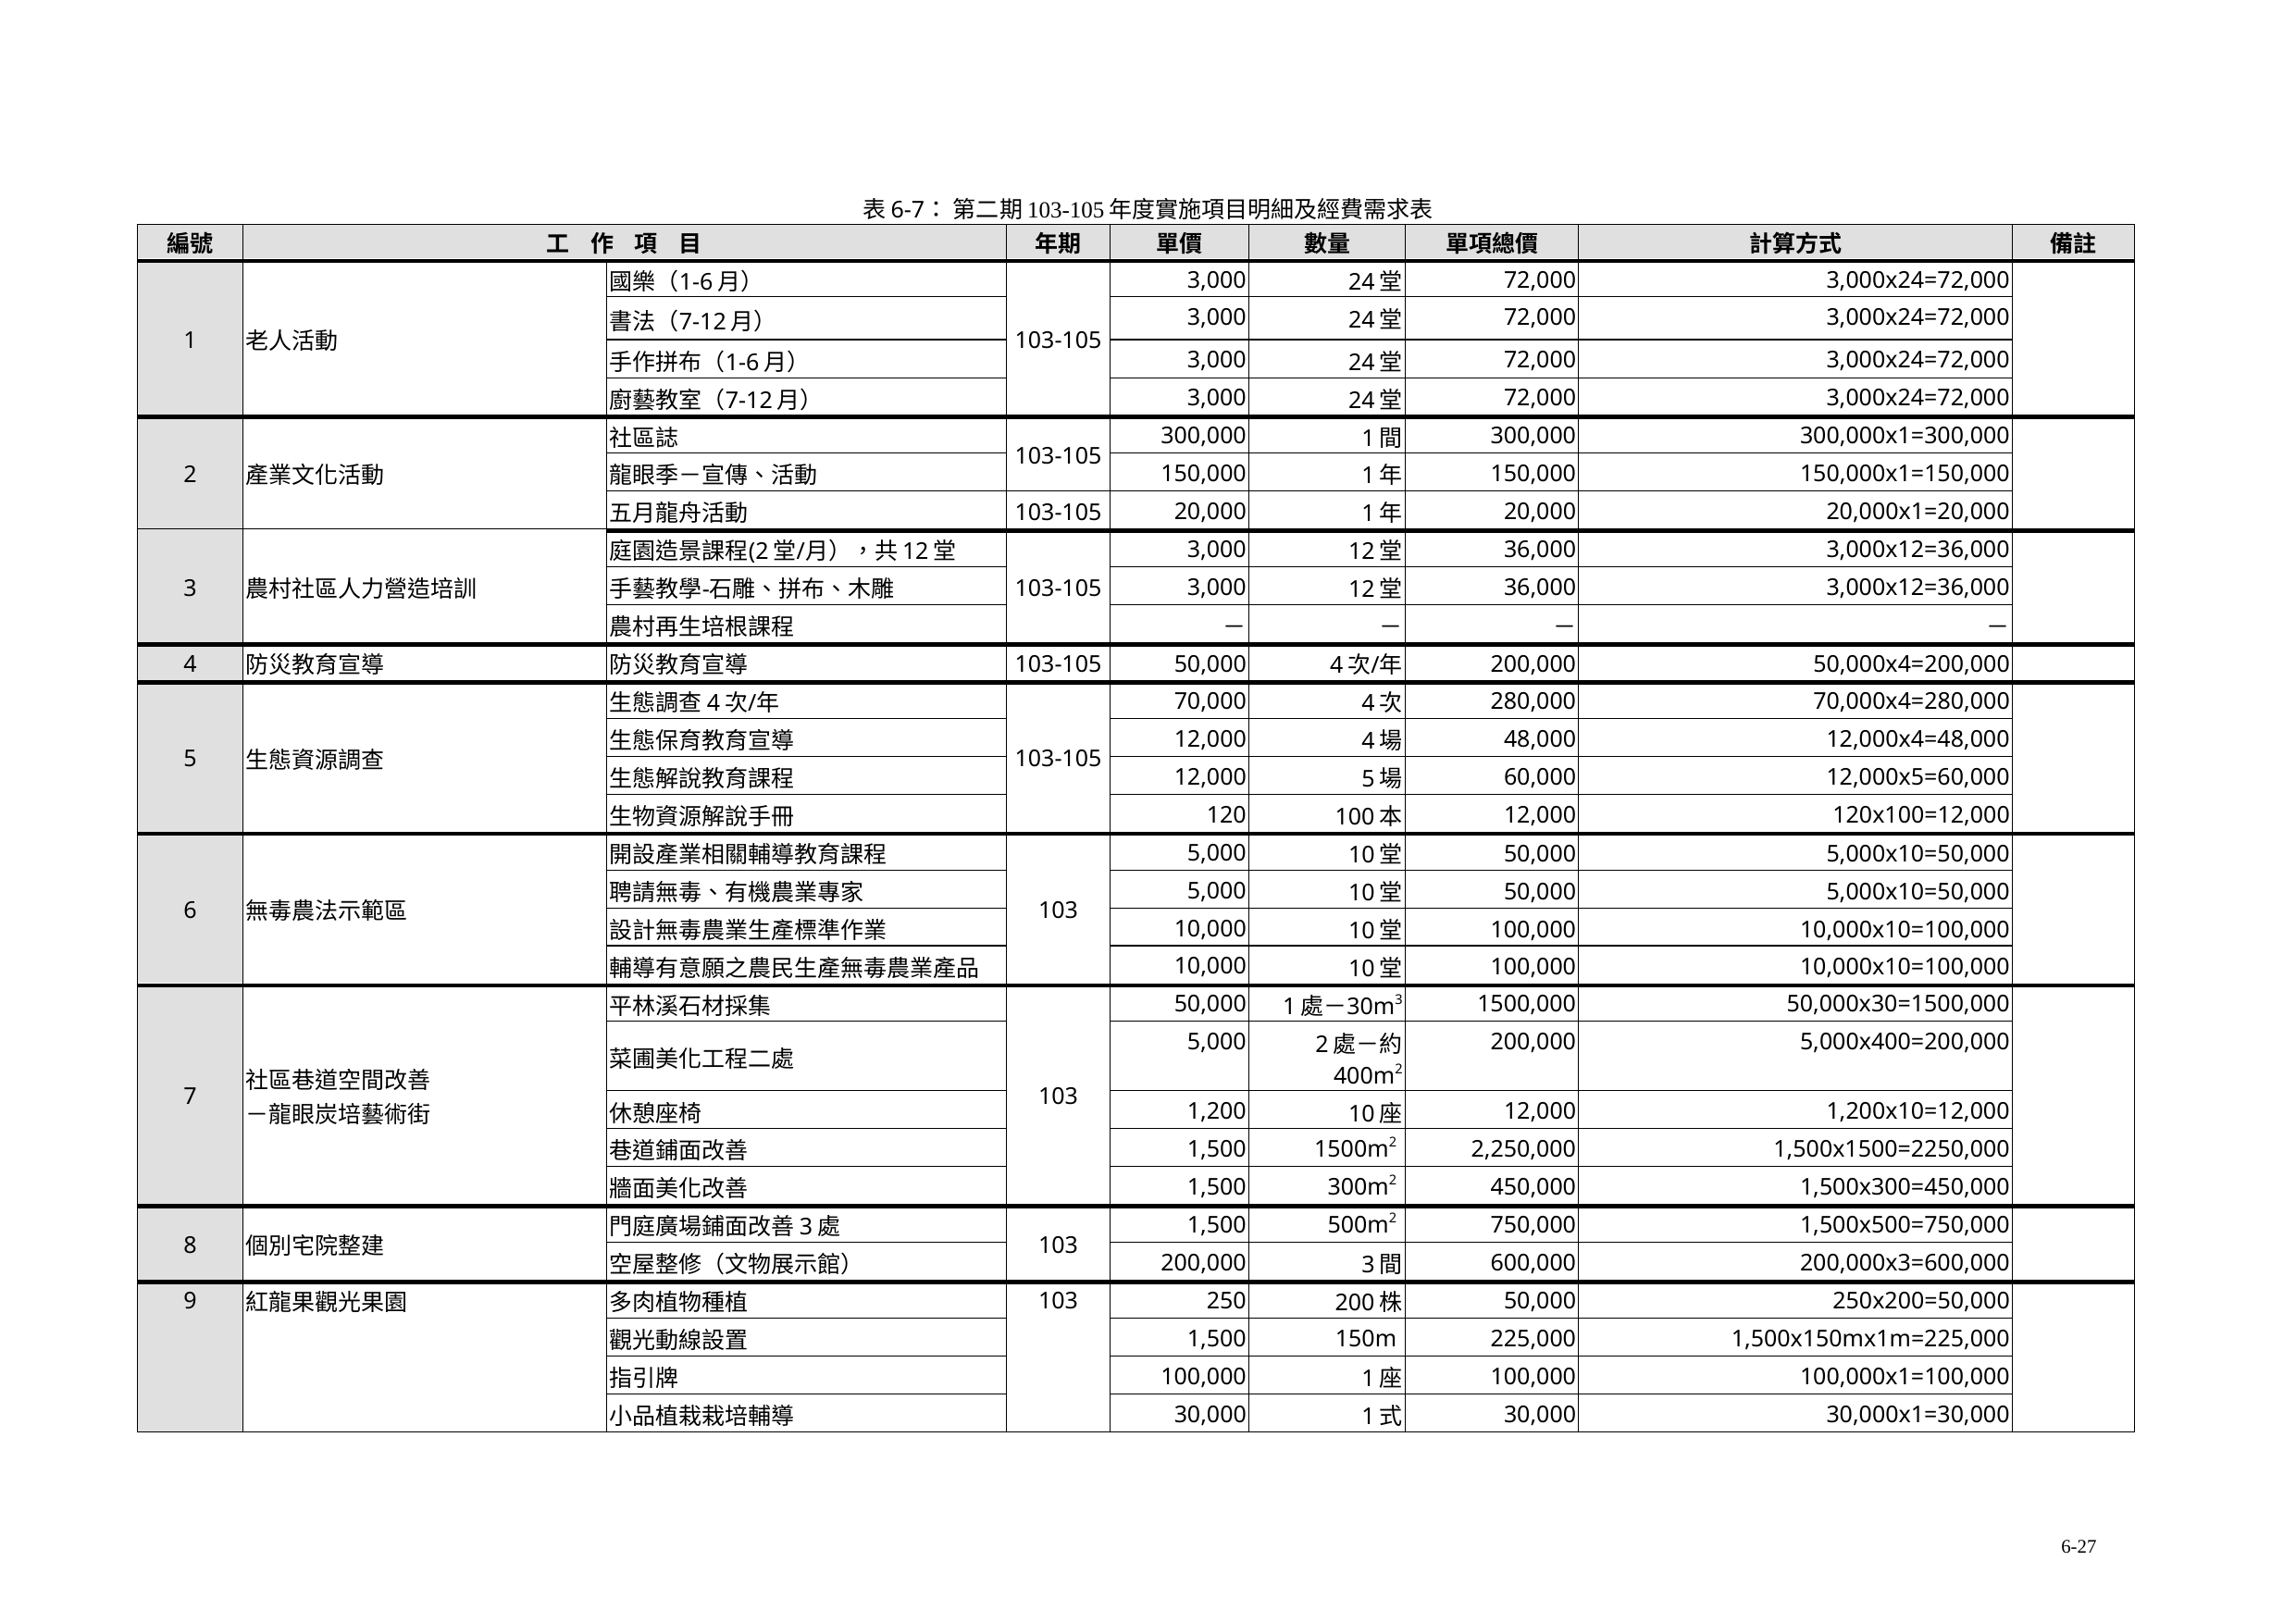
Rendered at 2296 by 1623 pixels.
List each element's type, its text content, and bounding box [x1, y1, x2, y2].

table_cell 生物資源解說手冊 [607, 795, 1006, 832]
table_cell 設計無毒農業生產標準作業 [607, 909, 1006, 945]
table_cell [2013, 533, 2134, 642]
table_cell 社區誌 [607, 419, 1006, 452]
table_cell 廚藝教室（7-12月） [607, 378, 1006, 415]
table_cell 72,000 [1406, 341, 1578, 377]
table_cell 5,000x10=50,000 [1579, 836, 2012, 869]
table_cell 防災教育宣導 [607, 647, 1006, 680]
table_cell 20,000 [1111, 491, 1248, 528]
table_cell 7 [138, 987, 242, 1204]
table_cell [2013, 647, 2134, 680]
table_cell 1500m2 [1249, 1129, 1405, 1166]
table_cell 1,500 [1111, 1129, 1248, 1166]
table_cell 3,000x12=36,000 [1579, 567, 2012, 604]
table_cell 1座 [1249, 1357, 1405, 1394]
table_cell 72,000 [1406, 263, 1578, 296]
table_cell 平林溪石材採集 [607, 987, 1006, 1021]
table_header 備註 [2013, 225, 2134, 258]
table_cell 2處－約400m2 [1249, 1022, 1405, 1090]
table_cell 休憩座椅 [607, 1091, 1006, 1128]
table_cell 10堂 [1249, 871, 1405, 908]
table_cell 250x200=50,000 [1579, 1284, 2012, 1318]
table_cell 150,000 [1111, 453, 1248, 490]
table_cell 3 [138, 529, 242, 642]
table_cell 庭園造景課程(2堂/月），共12堂 [607, 533, 1006, 566]
table_cell 1,500x500=750,000 [1579, 1208, 2012, 1242]
table_cell 3,000 [1111, 378, 1248, 415]
table_cell [2047, 1528, 2116, 1580]
table_cell 生態調查4次/年 [607, 685, 1006, 718]
table_cell 5,000 [1111, 1022, 1248, 1090]
table_cell 24堂 [1249, 378, 1405, 415]
table_cell 3,000x24=72,000 [1579, 341, 2012, 377]
table_cell 10,000x10=100,000 [1579, 947, 2012, 983]
table_cell 1,500x1500=2250,000 [1579, 1129, 2012, 1166]
table_cell 103 [1007, 1208, 1110, 1280]
table_cell 6 [138, 836, 242, 983]
table_cell 150m [1249, 1319, 1405, 1356]
table_header 編號 [138, 225, 242, 258]
table_cell － [1579, 605, 2012, 642]
table_cell 5,000 [1111, 871, 1248, 908]
table_cell 24堂 [1249, 263, 1405, 296]
table_cell 20,000x1=20,000 [1579, 491, 2012, 528]
table_cell － [1406, 605, 1578, 642]
table_cell 50,000x4=200,000 [1579, 647, 2012, 680]
table_cell 50,000 [1111, 647, 1248, 680]
table_cell 3,000 [1111, 297, 1248, 339]
table_cell 1處－30m3 [1249, 987, 1405, 1021]
table_cell [2013, 685, 2134, 832]
table_cell 牆面美化改善 [607, 1167, 1006, 1204]
table_cell 300m2 [1249, 1167, 1405, 1204]
table_cell [2013, 1284, 2134, 1431]
table_cell [2013, 987, 2134, 1204]
table_cell 多肉植物種植 [607, 1284, 1006, 1318]
table_cell 1式 [1249, 1394, 1405, 1431]
table_cell 10堂 [1249, 947, 1405, 983]
table_cell 300,000 [1406, 419, 1578, 452]
table_cell 3間 [1249, 1243, 1405, 1280]
table_cell 300,000x1=300,000 [1579, 419, 2012, 452]
table_cell 1年 [1249, 453, 1405, 490]
table_cell 3,000x12=36,000 [1579, 533, 2012, 566]
table_cell 12,000 [1111, 757, 1248, 794]
table_cell 36,000 [1406, 533, 1578, 566]
table_cell 2 [138, 419, 242, 528]
table_cell － [1111, 605, 1248, 642]
table_cell 開設產業相關輔導教育課程 [607, 836, 1006, 869]
table_cell 個別宅院整建 [243, 1208, 606, 1280]
table_cell 100,000 [1406, 909, 1578, 945]
table_cell 750,000 [1406, 1208, 1578, 1242]
table_cell 50,000 [1406, 871, 1578, 908]
table_cell 3,000x24=72,000 [1579, 378, 2012, 415]
table_cell 1,500x150mx1m=225,000 [1579, 1319, 2012, 1356]
table_cell 觀光動線設置 [607, 1319, 1006, 1356]
table_cell 70,000 [1111, 685, 1248, 718]
table_cell 菜圃美化工程二處 [607, 1022, 1006, 1090]
table_cell 10堂 [1249, 836, 1405, 869]
table_cell 1,500 [1111, 1167, 1248, 1204]
table_cell 12堂 [1249, 533, 1405, 566]
table_cell 1,200 [1111, 1091, 1248, 1128]
table_cell 3,000 [1111, 533, 1248, 566]
text 表6-7： 第二期103-105年度實施項目明細及經費需求表 [139, 191, 2156, 224]
table_cell 300,000 [1111, 419, 1248, 452]
table_cell 紅龍果觀光果園 [243, 1284, 606, 1431]
table_cell 120 [1111, 795, 1248, 832]
table_cell 103 [1007, 987, 1110, 1204]
table_cell 12,000 [1406, 795, 1578, 832]
table_cell 600,000 [1406, 1243, 1578, 1280]
table_cell 8 [138, 1208, 242, 1280]
table_cell [2013, 836, 2134, 983]
table_cell [2013, 419, 2134, 528]
table_cell 100,000 [1406, 1357, 1578, 1394]
table_cell 200,000 [1406, 647, 1578, 680]
table_cell 3,000 [1111, 341, 1248, 377]
table_cell 聘請無毒、有機農業專家 [607, 871, 1006, 908]
table_cell 250 [1111, 1284, 1248, 1318]
table_cell 5,000 [1111, 836, 1248, 869]
table_cell 農村社區人力營造培訓 [243, 529, 606, 642]
table_cell 龍眼季－宣傳、活動 [607, 453, 1006, 490]
table_cell 50,000 [1406, 1284, 1578, 1318]
table_cell 150,000 [1406, 453, 1578, 490]
table_cell 12,000x4=48,000 [1579, 719, 2012, 756]
table_cell 國樂（1-6月） [607, 263, 1006, 296]
table_header 工 作 項 目 [243, 225, 1006, 258]
table_cell 60,000 [1406, 757, 1578, 794]
table_cell 農村再生培根課程 [607, 605, 1006, 642]
table_cell 10,000 [1111, 947, 1248, 983]
table_cell 50,000 [1406, 836, 1578, 869]
table_cell 門庭廣場鋪面改善3處 [607, 1208, 1006, 1242]
table_cell 1500,000 [1406, 987, 1578, 1021]
table_cell 200,000x3=600,000 [1579, 1243, 2012, 1280]
table_cell 70,000x4=280,000 [1579, 685, 2012, 718]
table_header 年期 [1007, 225, 1110, 258]
table_cell 1,500 [1111, 1319, 1248, 1356]
table_cell [2013, 1208, 2134, 1280]
table_cell 200,000 [1111, 1243, 1248, 1280]
table_cell 無毒農法示範區 [243, 836, 606, 983]
table_cell 100,000 [1111, 1357, 1248, 1394]
table_cell 103-105 [1007, 419, 1110, 490]
table_cell 3,000 [1111, 263, 1248, 296]
table_cell 老人活動 [243, 263, 606, 415]
table_header 計算方式 [1579, 225, 2012, 258]
table_cell 103-105 [1007, 491, 1110, 528]
table_cell 1 [138, 263, 242, 415]
table_cell 1年 [1249, 491, 1405, 528]
table_cell 200株 [1249, 1284, 1405, 1318]
table_cell 防災教育宣導 [243, 647, 606, 680]
table_cell 30,000 [1111, 1394, 1248, 1431]
table_cell 5,000x400=200,000 [1579, 1022, 2012, 1090]
table_header 數量 [1249, 225, 1405, 258]
table_cell 生態資源調查 [243, 685, 606, 832]
table_cell 225,000 [1406, 1319, 1578, 1356]
table_cell 30,000x1=30,000 [1579, 1394, 2012, 1431]
table_cell 10,000x10=100,000 [1579, 909, 2012, 945]
table_cell 36,000 [1406, 567, 1578, 604]
table_cell 1,500 [1111, 1208, 1248, 1242]
table_cell 72,000 [1406, 378, 1578, 415]
table_cell 10座 [1249, 1091, 1405, 1128]
table_cell 5,000x10=50,000 [1579, 871, 2012, 908]
table_cell 20,000 [1406, 491, 1578, 528]
table_cell 小品植栽栽培輔導 [607, 1394, 1006, 1431]
table_cell 24堂 [1249, 297, 1405, 339]
table_cell 30,000 [1406, 1394, 1578, 1431]
table_cell － [1249, 605, 1405, 642]
table_header 單項總價 [1406, 225, 1578, 258]
table_cell 五月龍舟活動 [607, 491, 1006, 528]
table_cell 103 [1007, 1284, 1110, 1431]
table_cell 4場 [1249, 719, 1405, 756]
table_cell 社區巷道空間改善 －龍眼炭培藝術街 [243, 987, 606, 1204]
table_cell 4 [138, 647, 242, 680]
table_cell 4次/年 [1249, 647, 1405, 680]
table_cell 10堂 [1249, 909, 1405, 945]
table_cell 48,000 [1406, 719, 1578, 756]
table_cell 50,000 [1111, 987, 1248, 1021]
table_cell 100,000 [1406, 947, 1578, 983]
table_cell 12,000 [1111, 719, 1248, 756]
table_cell 書法（7-12月） [607, 297, 1006, 339]
table_cell 500m2 [1249, 1208, 1405, 1242]
table_cell 103-105 [1007, 685, 1110, 832]
table_cell 103-105 [1007, 533, 1110, 642]
table_cell 3,000 [1111, 567, 1248, 604]
table_cell 10,000 [1111, 909, 1248, 945]
table_cell [2013, 263, 2134, 415]
table_cell 2,250,000 [1406, 1129, 1578, 1166]
table_cell 輔導有意願之農民生產無毒農業產品 [607, 947, 1006, 983]
table_cell 24堂 [1249, 341, 1405, 377]
table_header 單價 [1111, 225, 1248, 258]
table_cell 生態解說教育課程 [607, 757, 1006, 794]
table_cell 103-105 [1007, 263, 1110, 415]
table_cell 1間 [1249, 419, 1405, 452]
table_cell 5場 [1249, 757, 1405, 794]
table_cell 12堂 [1249, 567, 1405, 604]
table_cell 1,200x10=12,000 [1579, 1091, 2012, 1128]
table_cell 3,000x24=72,000 [1579, 263, 2012, 296]
table_cell 100本 [1249, 795, 1405, 832]
table_cell 4次 [1249, 685, 1405, 718]
table_cell 產業文化活動 [243, 419, 606, 528]
table_cell 指引牌 [607, 1357, 1006, 1394]
table_cell 12,000 [1406, 1091, 1578, 1128]
table_cell 5 [138, 685, 242, 832]
table_cell 103-105 [1007, 647, 1110, 680]
table_cell 100,000x1=100,000 [1579, 1357, 2012, 1394]
table_cell 9 [138, 1284, 242, 1431]
table_cell 72,000 [1406, 297, 1578, 339]
table_cell 手藝教學-石雕、拼布、木雕 [607, 567, 1006, 604]
table_cell 空屋整修（文物展示館） [607, 1243, 1006, 1280]
table_cell 巷道鋪面改善 [607, 1129, 1006, 1166]
table_cell 50,000x30=1500,000 [1579, 987, 2012, 1021]
table_cell 生態保育教育宣導 [607, 719, 1006, 756]
table_cell 1,500x300=450,000 [1579, 1167, 2012, 1204]
table_cell 103 [1007, 836, 1110, 983]
table_cell 450,000 [1406, 1167, 1578, 1204]
table_cell 3,000x24=72,000 [1579, 297, 2012, 339]
table_cell 280,000 [1406, 685, 1578, 718]
table_cell 120x100=12,000 [1579, 795, 2012, 832]
table_cell 150,000x1=150,000 [1579, 453, 2012, 490]
table_cell 12,000x5=60,000 [1579, 757, 2012, 794]
table_cell 200,000 [1406, 1022, 1578, 1090]
table_cell 手作拼布（1-6月） [607, 341, 1006, 377]
